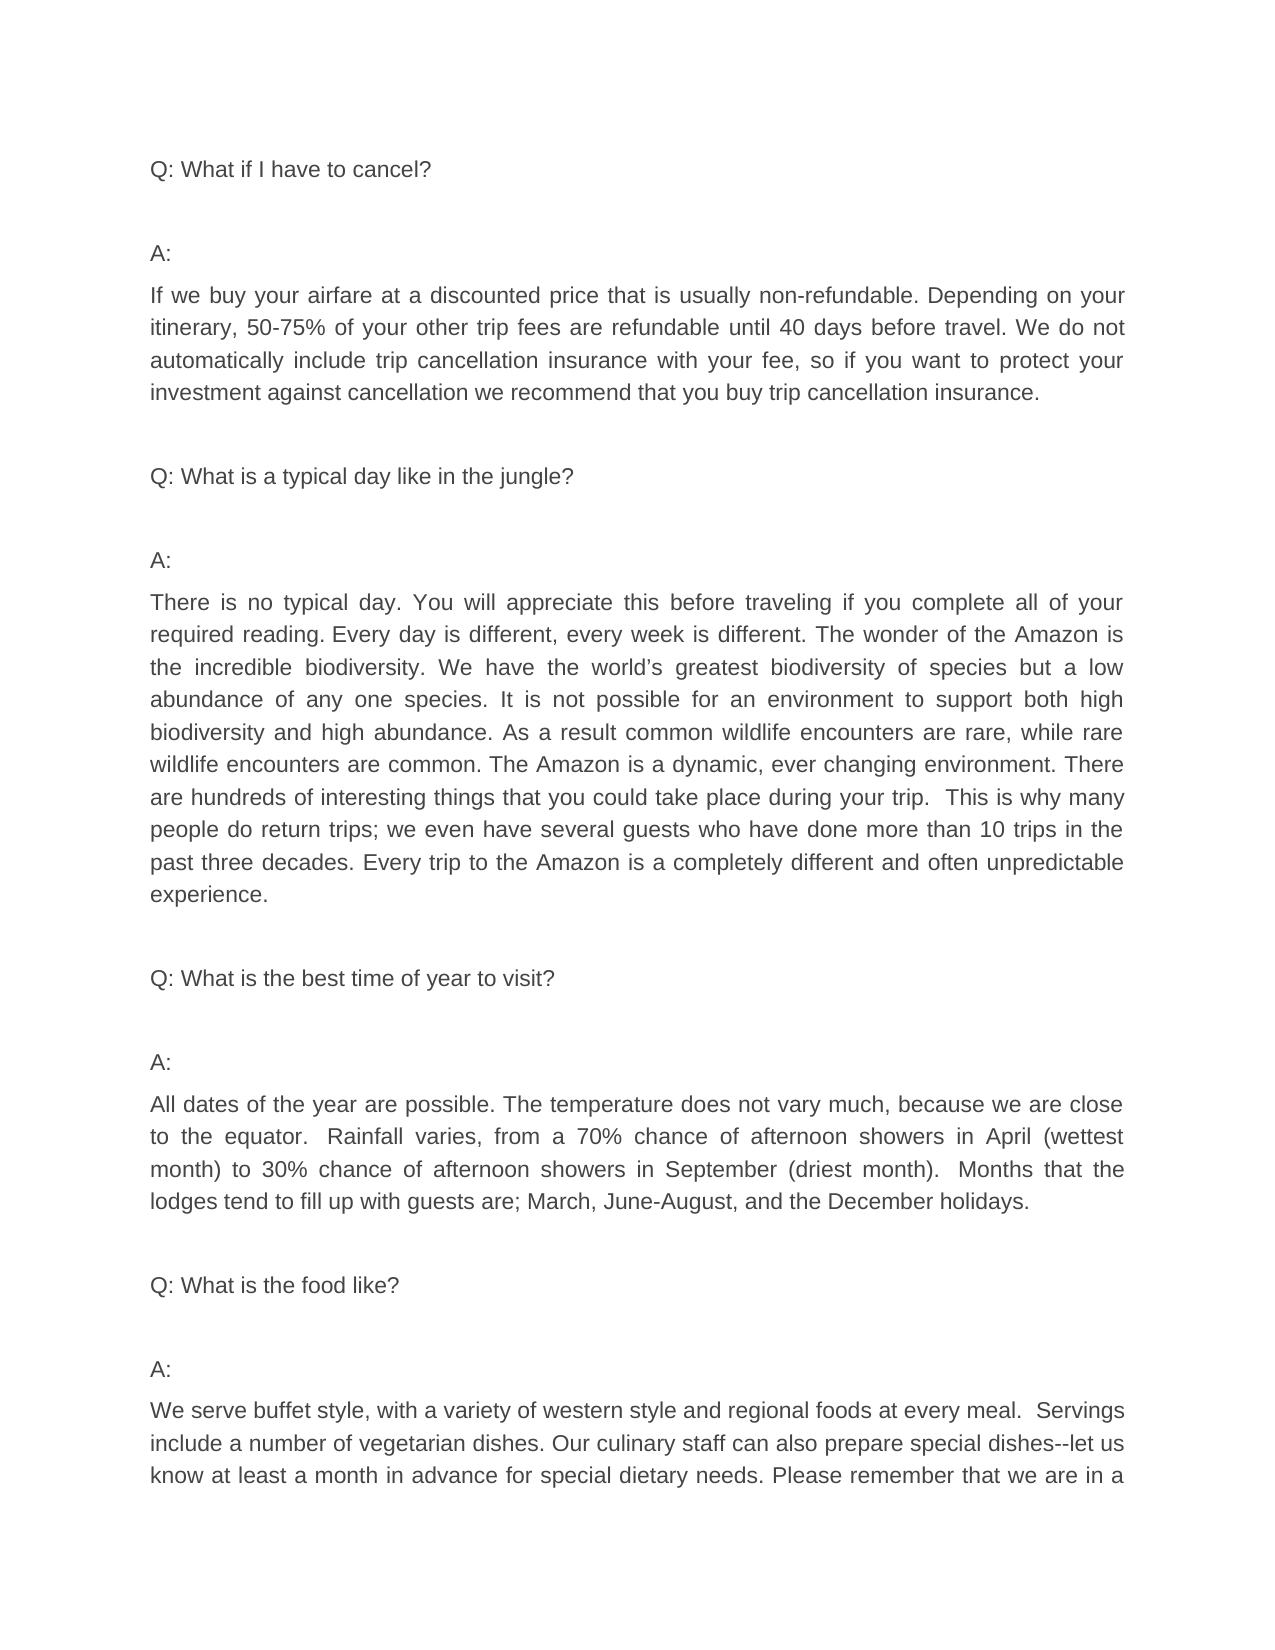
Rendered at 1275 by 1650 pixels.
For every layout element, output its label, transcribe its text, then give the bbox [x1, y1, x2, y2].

text A: [150, 234, 1125, 266]
text A: [150, 1042, 1125, 1075]
text Q: What if I have to cancel? [150, 150, 1125, 182]
text A: [150, 1349, 1125, 1382]
text If we buy your airfare at a discounted price that is usually non-refundable. Depending on your itinerary, 50-75% of your other trip fees are refundable until 40 days before travel. We do not automatically include trip cancellation insurance with your fee, so if you want to protect your investment against cancellation we recommend that you buy trip cancellation insurance. [150, 276, 1125, 406]
text Q: What is a typical day like in the jungle? [150, 457, 1125, 489]
text We serve buffet style, with a variety of western style and regional foods at every meal. Servings include a number of vegetarian dishes. Our culinary staff can also prepare special dishes--let us know at least a month in advance for special dietary needs. Please remember that we are in a [150, 1391, 1125, 1489]
text Q: What is the food like? [150, 1266, 1125, 1298]
text There is no typical day. You will appreciate this before traveling if you complete all of your required reading. Every day is different, every week is different. The wonder of the Amazon is the incredible biodiversity. We have the world’s greatest biodiversity of species but a low abundance of any one species. It is not possible for an environment to support both high biodiversity and high abundance. As a result common wildlife encounters are rare, while rare wildlife encounters are common. The Amazon is a dynamic, ever changing environment. There are hundreds of interesting things that you could take place during your trip. This is why many people do return trips; we even have several guests who have done more than 10 trips in the past three decades. Every trip to the Amazon is a completely different and often unpredictable experience. [150, 582, 1125, 907]
text Q: What is the best time of year to visit? [150, 959, 1125, 991]
text A: [150, 541, 1125, 573]
text All dates of the year are possible. The temperature does not vary much, because we are close to the equator. Rainfall varies, from a 70% chance of afternoon showers in April (wettest month) to 30% chance of afternoon showers in September (driest month). Months that the lodges tend to fill up with guests are; March, June-August, and the December holidays. [150, 1084, 1125, 1214]
